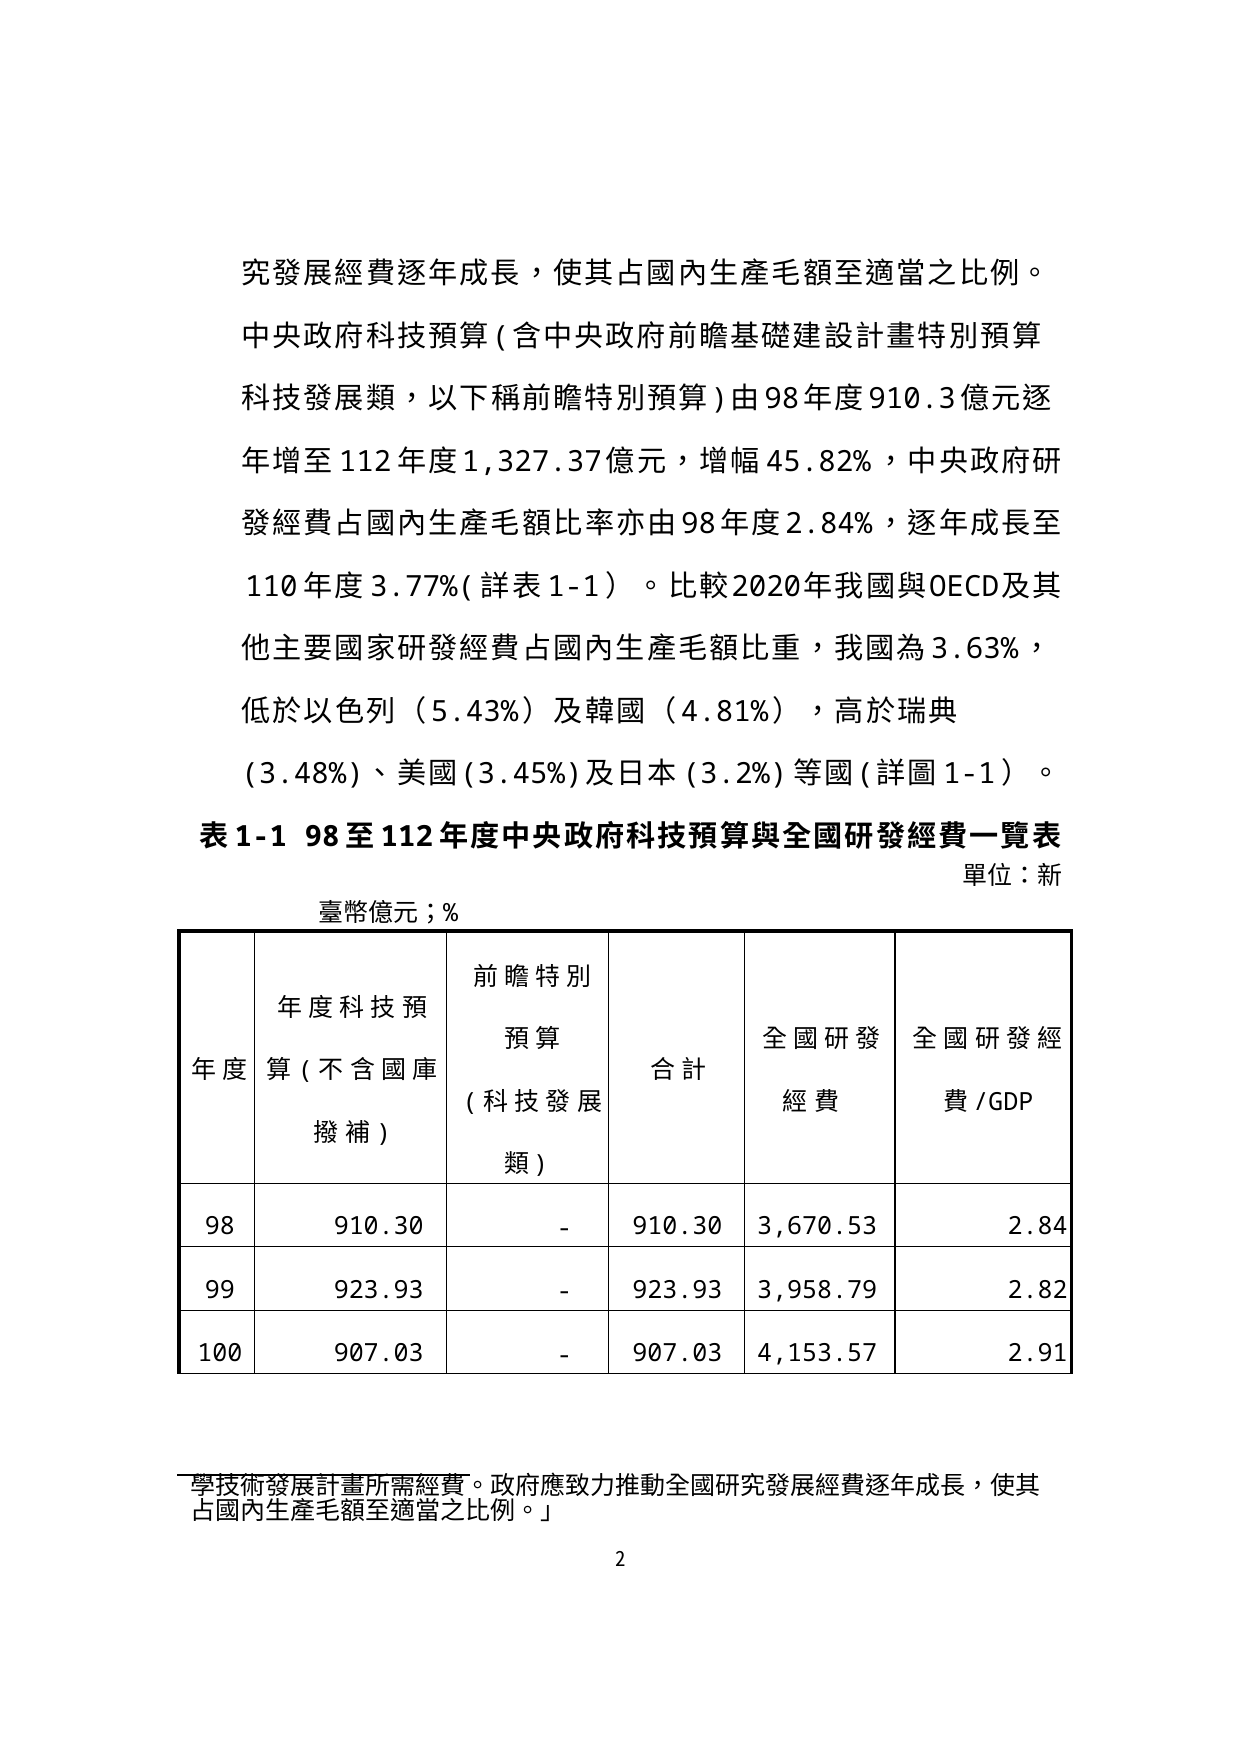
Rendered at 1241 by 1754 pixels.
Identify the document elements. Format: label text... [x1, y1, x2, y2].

table_cell 99 [181, 1247, 254, 1309]
table_cell - [447, 1311, 608, 1373]
table_cell - [447, 1247, 608, 1309]
text 究發展經費逐年成長，使其占國內生產毛額至適當之比例。中央政府科技預算(含中央政府前瞻基礎建設計畫特別預算科技發展類，以下稱前瞻特別預算)由98年度910.3億元逐年增至112年度1,327.37億元，增幅45.82%，中央政府研發經費占國內生產毛額比率亦由98年度2.84%，逐年成長至110年度3.77%(詳表1-1）。比較2020年我國與OECD及其他主要國家研發經費占國內生產毛額比重，我國為3.63%，低於以色列（5.43%）及韓國（4.81%），高於瑞典(3.48%)、美國(3.45%)及日本(3.2%)等國(詳圖1-1）。 [236, 229, 1063, 792]
table_cell - [447, 1184, 608, 1246]
table_header 前瞻特別預算 (科技發展類) [447, 933, 608, 1182]
table_cell 2.82 [896, 1247, 1070, 1309]
table_cell 910.30 [609, 1184, 744, 1246]
table_cell 923.93 [255, 1247, 446, 1309]
table_cell 2.91 [896, 1311, 1070, 1373]
table_header 全國研發經費/GDP [896, 933, 1070, 1182]
table_cell 2.84 [896, 1184, 1070, 1246]
table_cell 907.03 [255, 1311, 446, 1373]
table_cell 98 [181, 1184, 254, 1246]
text 學技術發展計畫所需經費。政府應致力推動全國研究發展經費逐年成長，使其占國內生產毛額至適當之比例。」 [177, 1475, 1063, 1525]
table_cell 910.30 [255, 1184, 446, 1246]
table_header 年度科技預算(不含國庫撥補) [255, 933, 446, 1182]
table_header 全國研發經費 [745, 933, 894, 1182]
table_cell 3,958.79 [745, 1247, 894, 1309]
text 表1-1 98至112年度中央政府科技預算與全國研發經費一覽表 [163, 792, 1063, 854]
table_cell 100 [181, 1311, 254, 1373]
table_header 合計 [609, 933, 744, 1182]
text 單位：新臺幣億元；% [177, 854, 1063, 929]
table_cell 923.93 [609, 1247, 744, 1309]
table_header 年度 [181, 933, 254, 1182]
table_cell 4,153.57 [745, 1311, 894, 1373]
table_cell 907.03 [609, 1311, 744, 1373]
table_cell 3,670.53 [745, 1184, 894, 1246]
